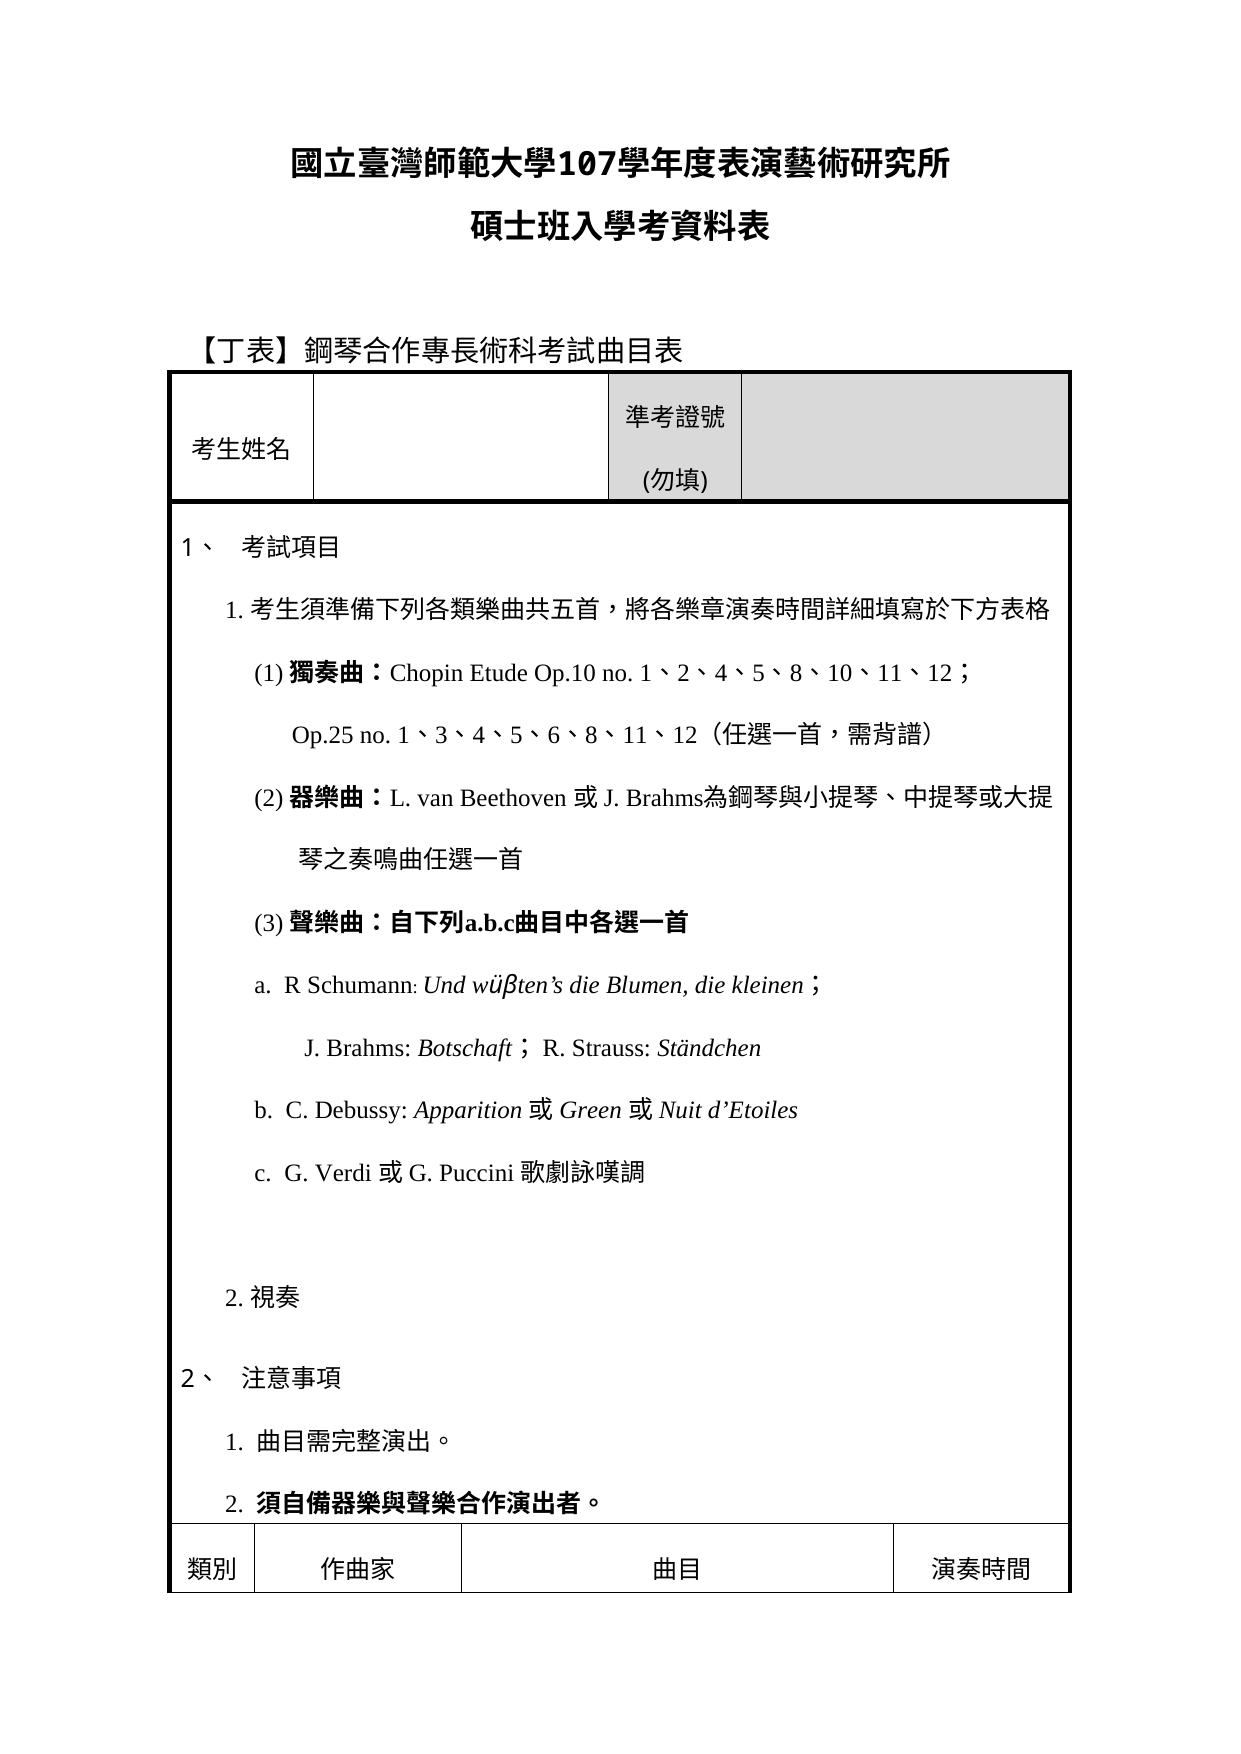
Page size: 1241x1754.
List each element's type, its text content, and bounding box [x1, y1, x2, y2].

table_cell 曲目 [462, 1524, 893, 1592]
table_cell 作曲家 [255, 1524, 461, 1592]
table_cell 考試項目 1. 考生須準備下列各類樂曲共五首，將各樂章演奏時間詳細填寫於下方表格 (1) 獨奏曲：Chopin Etude Op.10 no. 1、2、4、5、8、10、11、12； Op.25 no. 1、3、4、5、6、8、11、12（任選一首，需背譜） (2) 器樂曲：L. van Beethoven 或 J. Brahms為鋼琴與小提琴、中提琴或大提琴之奏鳴曲任選一首 (3) 聲樂曲：自下列a.b.c曲目中各選一首 a. R Schumann: Und wüβten’s die Blumen, die kleinen； J. Brahms: Botschaft； R. Strauss: Ständchen b. C. Debussy: Apparition 或 Green 或 Nuit d’Etoiles c. G. Verdi 或 G. Puccini 歌劇詠嘆調 2. 視奏 注意事項 1. 曲目需完整演出。 2. 須自備器樂與聲樂合作演出者。 [172, 504, 1068, 1523]
table_cell 類別 [172, 1524, 254, 1592]
table_cell 演奏時間 [894, 1524, 1068, 1592]
table_header [742, 374, 1068, 499]
text 碩士班入學考資料表 [187, 182, 1053, 244]
table_header [314, 374, 608, 499]
table_header 考生姓名 [172, 374, 313, 499]
text 國立臺灣師範大學107學年度表演藝術研究所 [187, 119, 1053, 182]
text 【丁表】鋼琴合作專長術科考試曲目表 [187, 307, 1053, 369]
table_header 準考證號 (勿填) [609, 374, 741, 499]
